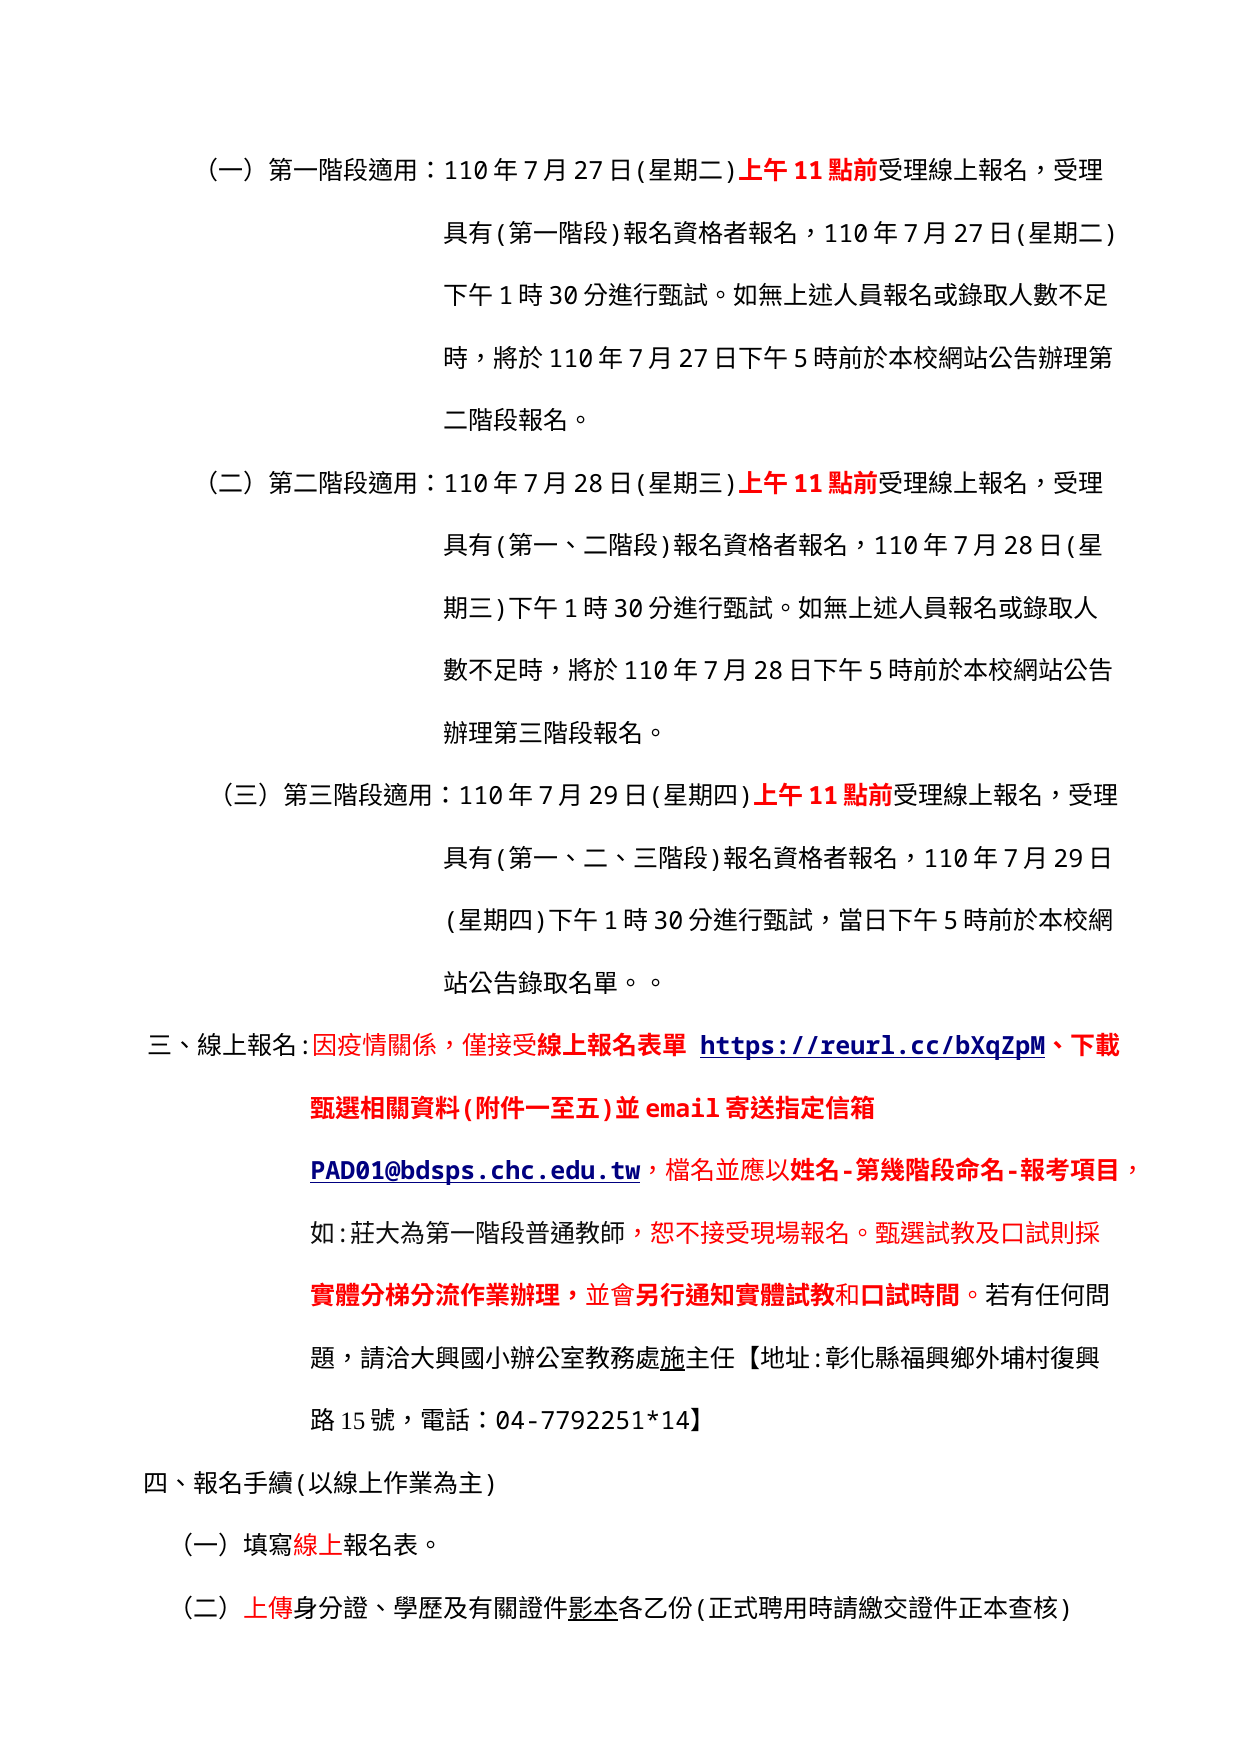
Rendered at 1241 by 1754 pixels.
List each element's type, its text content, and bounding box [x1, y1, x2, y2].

text （二）第二階段適用：110年7月28日(星期三)上午11點前受理線上報名，受理具有(第一、二階段)報名資格者報名，110年7月28日(星期三)下午1時30分進行甄試。如無上述人員報名或錄取人數不足時，將於110年7月28日下午5時前於本校網站公告辦理第三階段報名。 [193, 439, 1122, 752]
text （一）填寫線上報名表。 [168, 1502, 1122, 1564]
text （二）上傳身分證、學歷及有關證件影本各乙份(正式聘用時請繳交證件正本查核) [168, 1564, 1122, 1627]
text （三）第三階段適用：110年7月29日(星期四)上午11點前受理線上報名，受理具有(第一、二、三階段)報名資格者報名，110年7月29日(星期四)下午1時30分進行甄試，當日下午5時前於本校網站公告錄取名單。。 [193, 752, 1122, 1002]
text 三、線上報名:因疫情關係，僅接受線上報名表單 https://reurl.cc/bXqZpM、下載甄選相關資料(附件一至五)並email寄送指定信箱 PAD01@bdsps.chc.edu.tw，檔名並應以姓名-第幾階段命名-報考項目，如:莊大為第一階段普通教師，恕不接受現場報名。甄選試教及口試則採實體分梯分流作業辦理，並會另行通知實體試教和口試時間。若有任何問題，請洽大興國小辦公室教務處施主任【地址:彰化縣福興鄉外埔村復興路15號，電話：04-7792251*14】 [148, 1002, 1122, 1439]
text （一）第一階段適用：110年7月27日(星期二)上午11點前受理線上報名，受理具有(第一階段)報名資格者報名，110年7月27日(星期二)下午1時30分進行甄試。如無上述人員報名或錄取人數不足時，將於110年7月27日下午5時前於本校網站公告辦理第二階段報名。 [193, 127, 1122, 439]
text 四、報名手續(以線上作業為主) [143, 1439, 1122, 1502]
